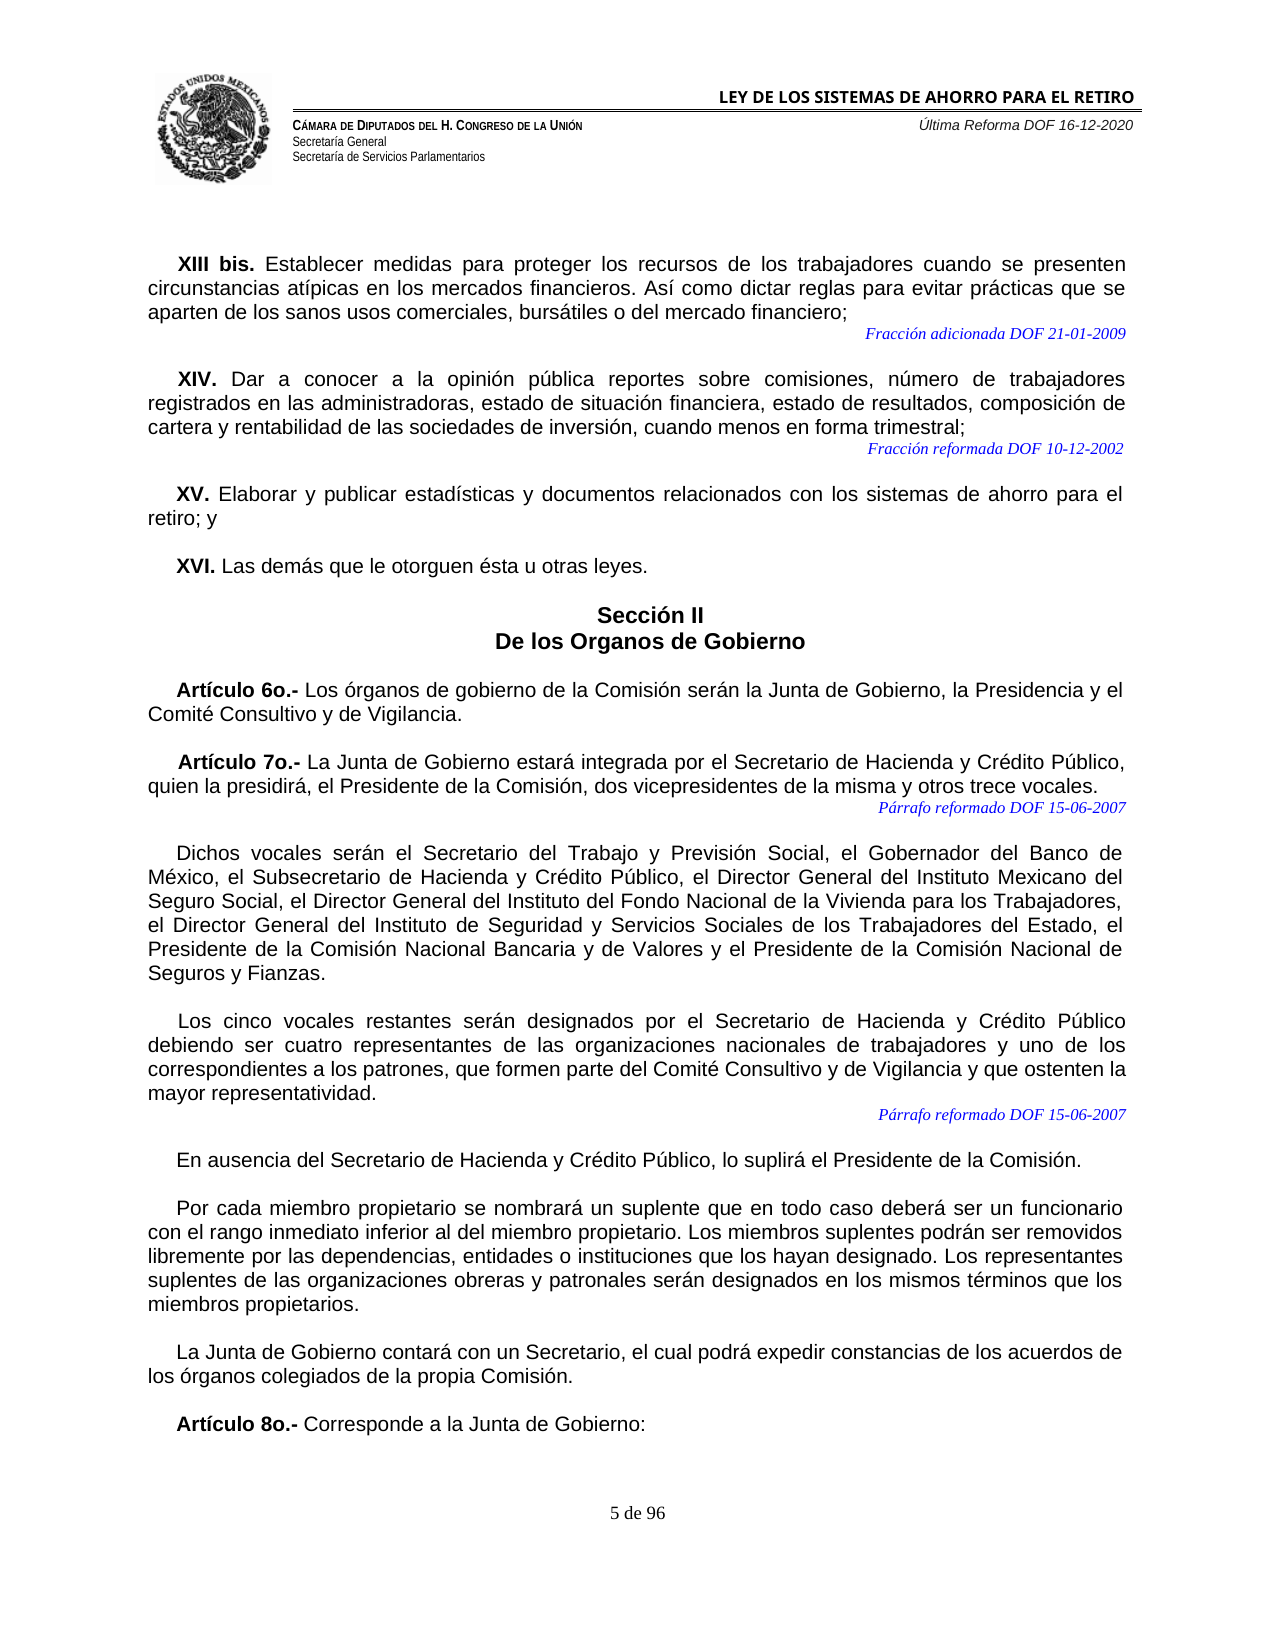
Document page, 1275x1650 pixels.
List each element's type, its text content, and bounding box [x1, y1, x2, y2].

text XV. Elaborar y publicar estadísticas y documentos relacionados con los sistemas de ahorro para el retiro; y [148, 482, 1124, 530]
text Fracción reformada DOF 10-12-2002 [148, 439, 1125, 458]
text Artículo 6o.- Los órganos de gobierno de la Comisión serán la Junta de Gobierno, la Presidencia y el Comité Consultivo y de Vigilancia. [148, 678, 1124, 726]
text XIV. Dar a conocer a la opinión pública reportes sobre comisiones, número de trabajadores registrados en las administradoras, estado de situación financiera, estado de resultados, composición de cartera y rentabilidad de las sociedades de inversión, cuando menos en forma trimestral; [148, 367, 1127, 439]
text La Junta de Gobierno contará con un Secretario, el cual podrá expedir constancias de los acuerdos de los órganos colegiados de la propia Comisión. [148, 1339, 1124, 1387]
text De los Organos de Gobierno [148, 628, 1124, 654]
text Por cada miembro propietario se nombrará un suplente que en todo caso deberá ser un funcionario con el rango inmediato inferior al del miembro propietario. Los miembros suplentes podrán ser removidos libremente por las dependencias, entidades o instituciones que los hayan designado. Los representantes suplentes de las organizaciones obreras y patronales serán designados en los mismos términos que los miembros propietarios. [148, 1196, 1124, 1316]
text XIII bis. Establecer medidas para proteger los recursos de los trabajadores cuando se presenten circunstancias atípicas en los mercados financieros. Así como dictar reglas para evitar prácticas que se aparten de los sanos usos comerciales, bursátiles o del mercado financiero; [148, 252, 1127, 324]
text Artículo 8o.- Corresponde a la Junta de Gobierno: [148, 1411, 1124, 1435]
text Párrafo reformado DOF 15-06-2007 [148, 798, 1127, 817]
text Dichos vocales serán el Secretario del Trabajo y Previsión Social, el Gobernador del Banco de México, el Subsecretario de Hacienda y Crédito Público, el Director General del Instituto Mexicano del Seguro Social, el Director General del Instituto del Fondo Nacional de la Vivienda para los Trabajadores, el Director General del Instituto de Seguridad y Servicios Sociales de los Trabajadores del Estado, el Presidente de la Comisión Nacional Bancaria y de Valores y el Presidente de la Comisión Nacional de Seguros y Fianzas. [148, 841, 1124, 985]
text Sección II [148, 602, 1124, 628]
text Fracción adicionada DOF 21-01-2009 [148, 324, 1127, 343]
text Párrafo reformado DOF 15-06-2007 [148, 1105, 1127, 1124]
text XVI. Las demás que le otorguen ésta u otras leyes. [148, 554, 1124, 578]
text Los cinco vocales restantes serán designados por el Secretario de Hacienda y Crédito Público debiendo ser cuatro representantes de las organizaciones nacionales de trabajadores y uno de los correspondientes a los patrones, que formen parte del Comité Consultivo y de Vigilancia y que ostenten la mayor representatividad. [148, 1009, 1127, 1105]
text En ausencia del Secretario de Hacienda y Crédito Público, lo suplirá el Presidente de la Comisión. [148, 1148, 1124, 1172]
text Artículo 7o.- La Junta de Gobierno estará integrada por el Secretario de Hacienda y Crédito Público, quien la presidirá, el Presidente de la Comisión, dos vicepresidentes de la misma y otros trece vocales. [148, 750, 1127, 798]
